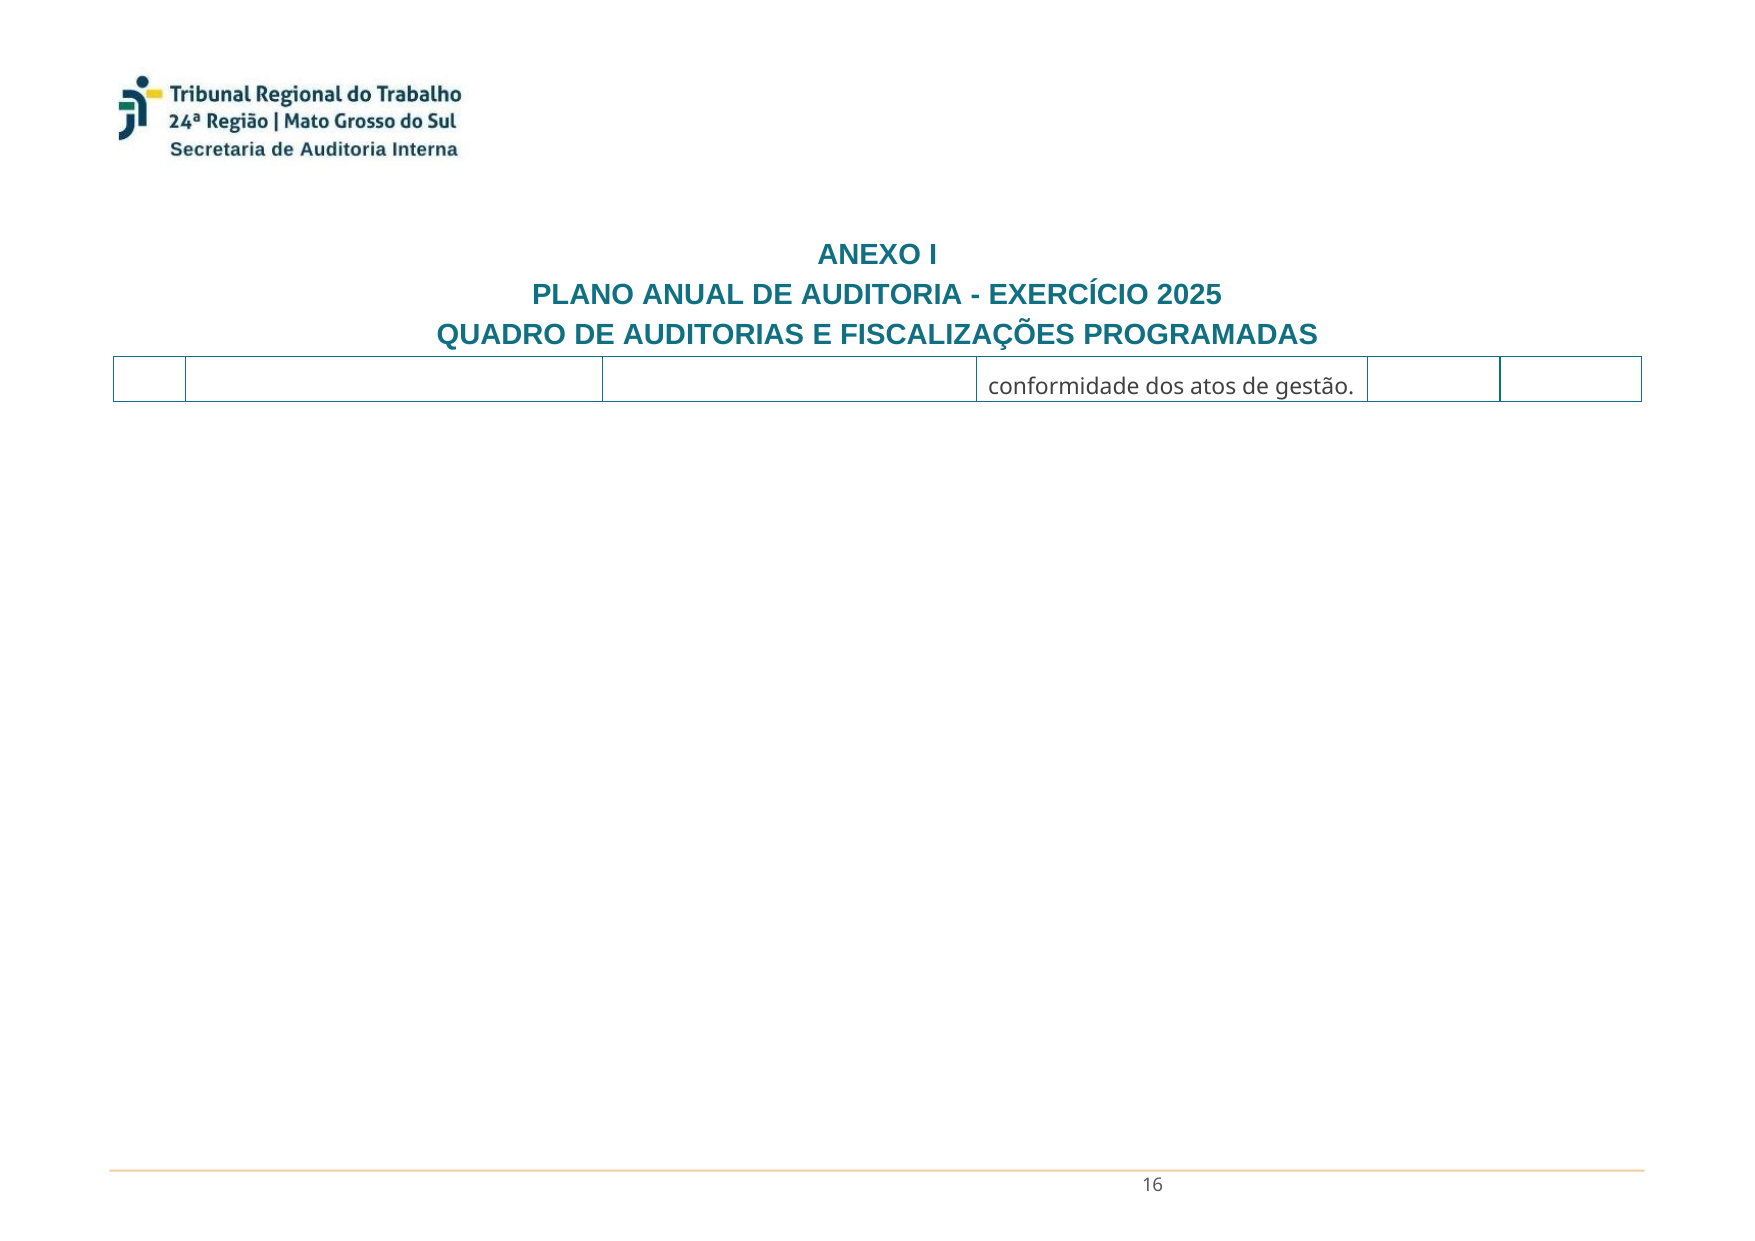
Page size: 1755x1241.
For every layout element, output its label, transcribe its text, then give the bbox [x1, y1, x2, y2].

table_cell [186, 357, 602, 401]
table_cell conformidade dos atos de gestão. [977, 357, 1367, 401]
table_cell [1501, 357, 1641, 401]
table_cell [114, 357, 185, 401]
table_cell [1368, 357, 1499, 401]
table_cell [603, 357, 976, 401]
